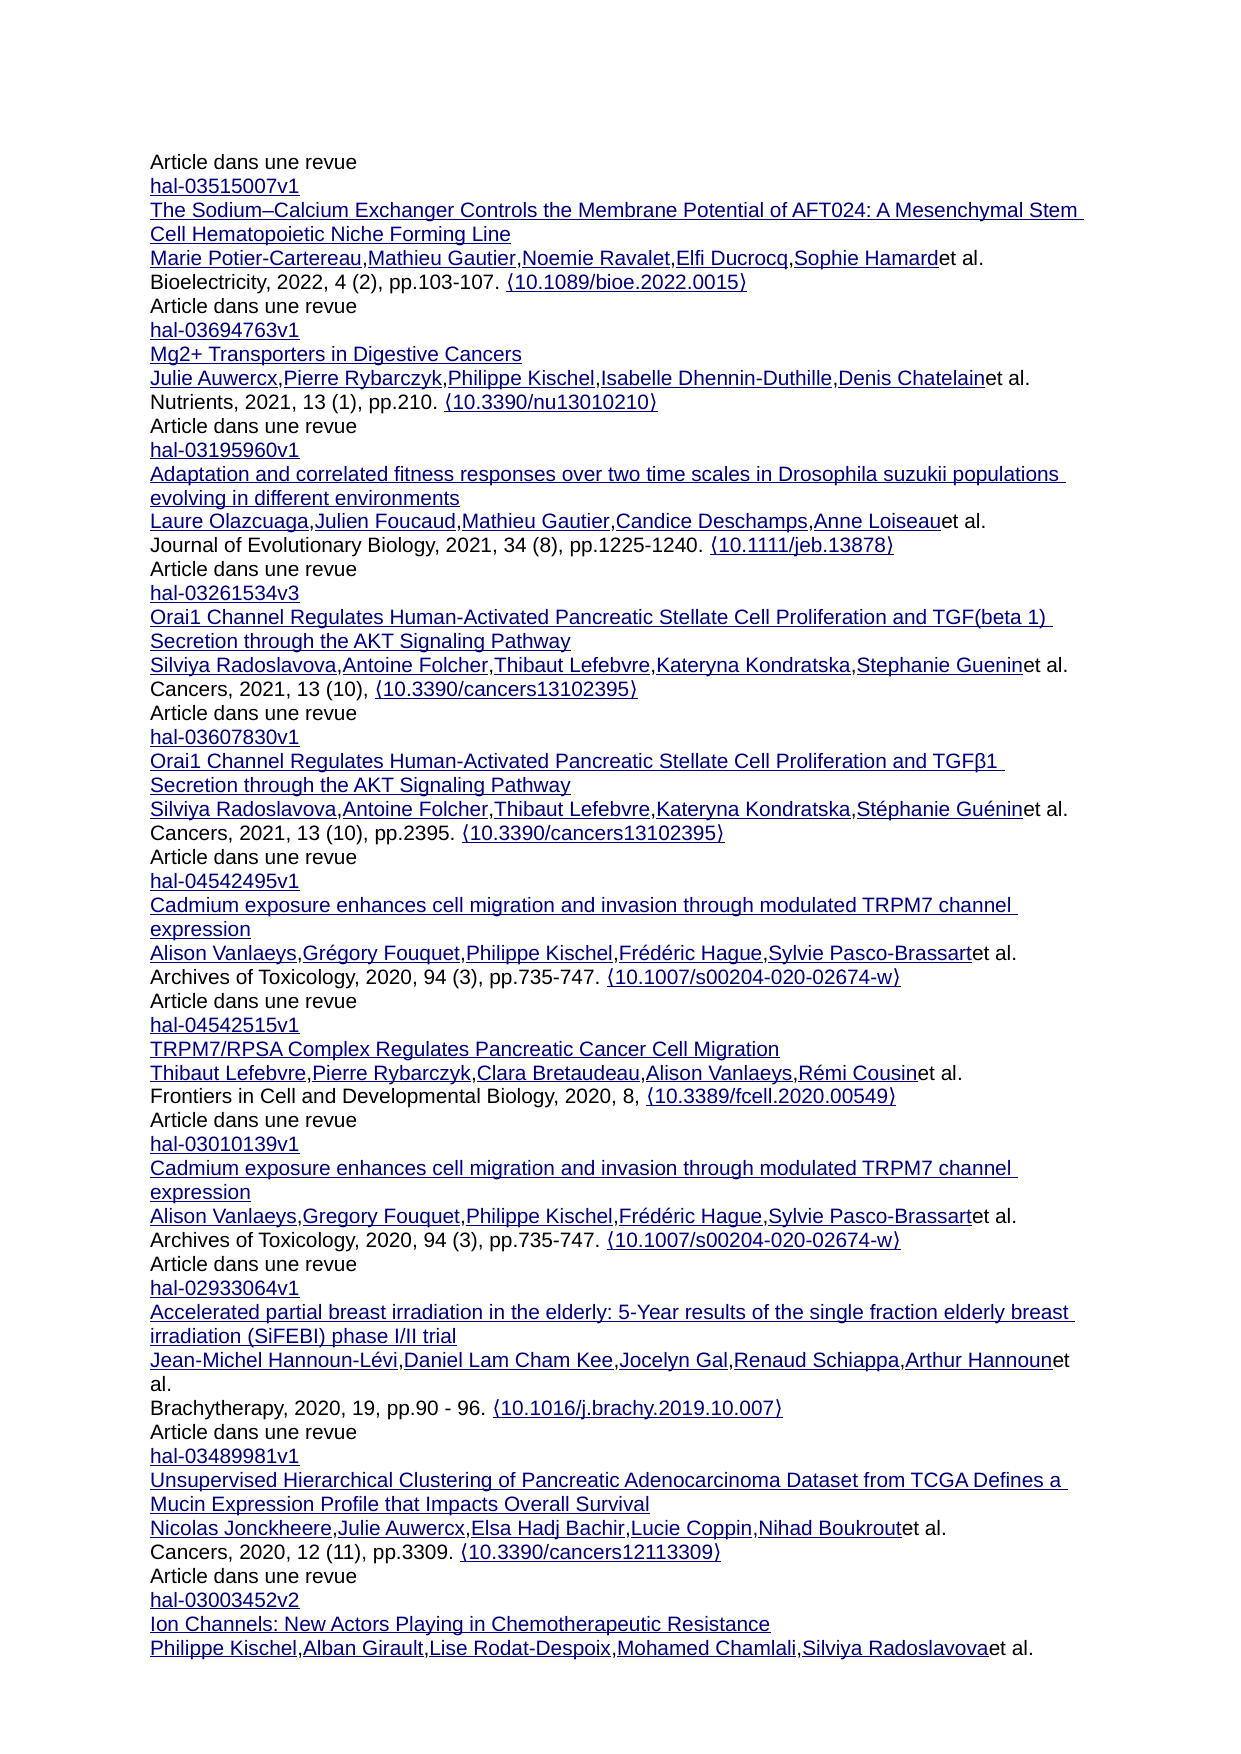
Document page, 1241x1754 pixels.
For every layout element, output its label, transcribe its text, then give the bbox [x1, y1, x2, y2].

table_cell Adaptation and correlated fitness responses over two time scales in Drosophila suzukii populations evolving in different environments Laure Olazcuaga,Julien Foucaud,Mathieu Gautier,Candice Deschamps,Anne Loiseauet al. Journal of Evolutionary Biology, 2021, 34 (8), pp.1225-1240. ⟨10.1111/jeb.13878⟩ Article dans une revue hal-03261534v3 [150, 461, 1090, 605]
table_cell Orai1 Channel Regulates Human-Activated Pancreatic Stellate Cell Proliferation and TGF(beta 1) Secretion through the AKT Signaling Pathway Silviya Radoslavova,Antoine Folcher,Thibaut Lefebvre,Kateryna Kondratska,Stephanie Gueninet al. Cancers, 2021, 13 (10), ⟨10.3390/cancers13102395⟩ Article dans une revue hal-03607830v1 [150, 605, 1090, 749]
table_cell Ion Channels: New Actors Playing in Chemotherapeutic Resistance Philippe Kischel,Alban Girault,Lise Rodat-Despoix,Mohamed Chamlali,Silviya Radoslavovaet al. [150, 1611, 1090, 1659]
table_cell Accelerated partial breast irradiation in the elderly: 5-Year results of the single fraction elderly breast irradiation (SiFEBI) phase I/II trial Jean-Michel Hannoun-Lévi,Daniel Lam Cham Kee,Jocelyn Gal,Renaud Schiappa,Arthur Hannounet al. Brachytherapy, 2020, 19, pp.90 - 96. ⟨10.1016/j.brachy.2019.10.007⟩ Article dans une revue hal-03489981v1 [150, 1300, 1090, 1468]
table_cell Unsupervised Hierarchical Clustering of Pancreatic Adenocarcinoma Dataset from TCGA Defines a Mucin Expression Profile that Impacts Overall Survival Nicolas Jonckheere,Julie Auwercx,Elsa Hadj Bachir,Lucie Coppin,Nihad Boukroutet al. Cancers, 2020, 12 (11), pp.3309. ⟨10.3390/cancers12113309⟩ Article dans une revue hal-03003452v2 [150, 1468, 1090, 1611]
table_cell Orai1 Channel Regulates Human-Activated Pancreatic Stellate Cell Proliferation and TGFβ1 Secretion through the AKT Signaling Pathway Silviya Radoslavova,Antoine Folcher,Thibaut Lefebvre,Kateryna Kondratska,Stéphanie Guéninet al. Cancers, 2021, 13 (10), pp.2395. ⟨10.3390/cancers13102395⟩ Article dans une revue hal-04542495v1 [150, 749, 1090, 893]
table_cell Article dans une revue hal-03515007v1 [150, 150, 1090, 198]
table_cell Cadmium exposure enhances cell migration and invasion through modulated TRPM7 channel expression Alison Vanlaeys,Gregory Fouquet,Philippe Kischel,Frédéric Hague,Sylvie Pasco-Brassartet al. Archives of Toxicology, 2020, 94 (3), pp.735-747. ⟨10.1007/s00204-020-02674-w⟩ Article dans une revue hal-02933064v1 [150, 1156, 1090, 1300]
table_cell The Sodium–Calcium Exchanger Controls the Membrane Potential of AFT024: A Mesenchymal Stem Cell Hematopoietic Niche Forming Line Marie Potier-Cartereau,Mathieu Gautier,Noemie Ravalet,Elfi Ducrocq,Sophie Hamardet al. Bioelectricity, 2022, 4 (2), pp.103-107. ⟨10.1089/bioe.2022.0015⟩ Article dans une revue hal-03694763v1 [150, 198, 1090, 342]
table_cell Cadmium exposure enhances cell migration and invasion through modulated TRPM7 channel expression Alison Vanlaeys,Grégory Fouquet,Philippe Kischel,Frédéric Hague,Sylvie Pasco-Brassartet al. Archives of Toxicology, 2020, 94 (3), pp.735-747. ⟨10.1007/s00204-020-02674-w⟩ Article dans une revue hal-04542515v1 [150, 893, 1090, 1036]
table_cell Mg2+ Transporters in Digestive Cancers Julie Auwercx,Pierre Rybarczyk,Philippe Kischel,Isabelle Dhennin-Duthille,Denis Chatelainet al. Nutrients, 2021, 13 (1), pp.210. ⟨10.3390/nu13010210⟩ Article dans une revue hal-03195960v1 [150, 342, 1090, 461]
table_cell TRPM7/RPSA Complex Regulates Pancreatic Cancer Cell Migration Thibaut Lefebvre,Pierre Rybarczyk,Clara Bretaudeau,Alison Vanlaeys,Rémi Cousinet al. Frontiers in Cell and Developmental Biology, 2020, 8, ⟨10.3389/fcell.2020.00549⟩ Article dans une revue hal-03010139v1 [150, 1036, 1090, 1156]
